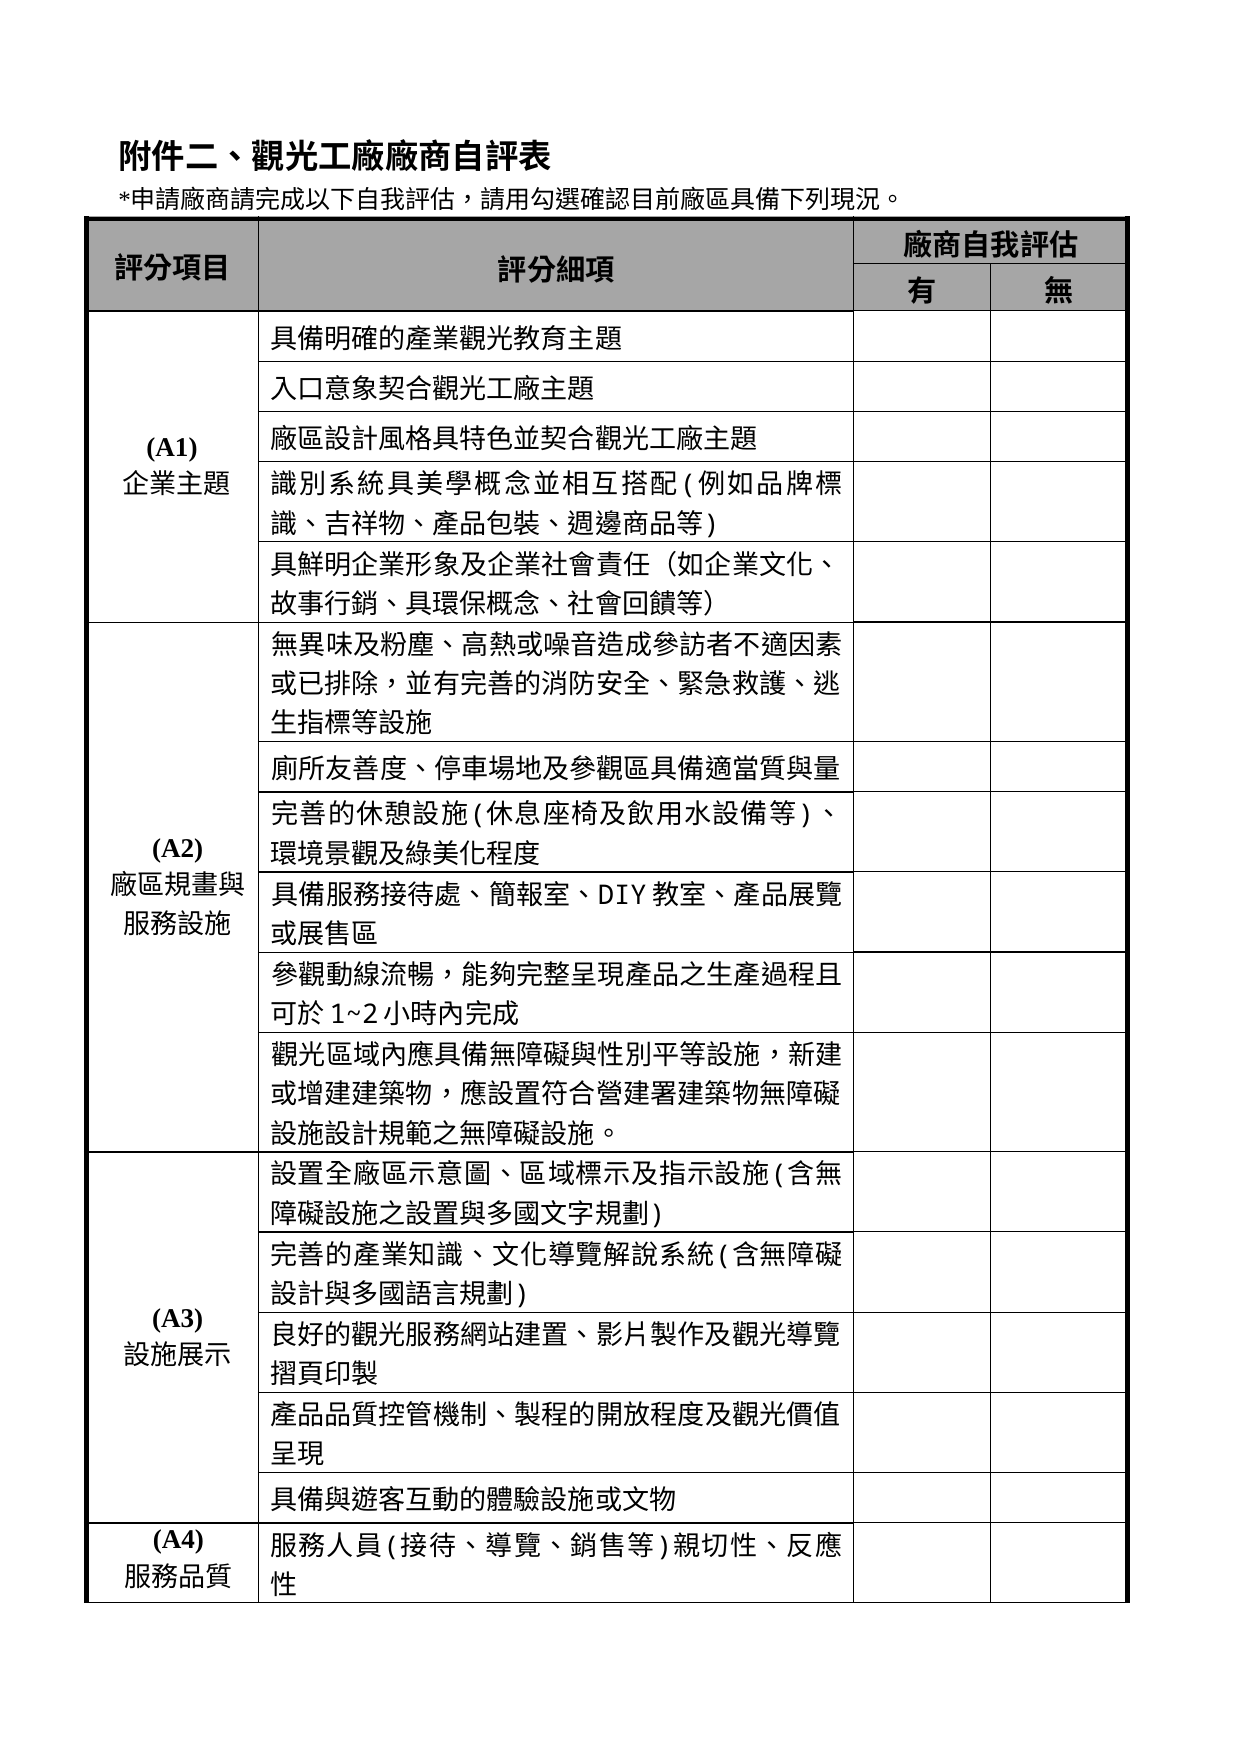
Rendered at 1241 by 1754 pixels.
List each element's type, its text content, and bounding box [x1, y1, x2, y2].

table_cell [854, 1313, 990, 1392]
table_cell 有 [854, 264, 990, 310]
table_header 廠商自我評估 [854, 221, 1125, 263]
table_cell [854, 742, 990, 791]
text 附件二、觀光工廠廠商自評表 [118, 112, 1100, 175]
table_header 評分項目 [89, 221, 258, 310]
table_cell (A4) 服務品質 [89, 1524, 258, 1602]
table_cell 設置全廠區示意圖、區域標示及指示設施(含無障礙設施之設置與多國文字規劃) [259, 1153, 853, 1231]
table_cell 良好的觀光服務網站建置、影片製作及觀光導覽摺頁印製 [259, 1313, 853, 1392]
table_cell 完善的休憩設施(休息座椅及飲用水設備等)、環境景觀及綠美化程度 [259, 793, 853, 871]
table_cell 無 [991, 264, 1125, 310]
table_cell [991, 362, 1125, 411]
table_cell [854, 1232, 990, 1312]
table_cell [991, 542, 1125, 621]
table_cell 識別系統具美學概念並相互搭配(例如品牌標識、吉祥物、產品包裝、週邊商品等) [259, 462, 853, 541]
table_cell [991, 1232, 1125, 1312]
table_cell 具鮮明企業形象及企業社會責任（如企業文化、故事行銷、具環保概念、社會回饋等） [259, 542, 853, 621]
table_cell [991, 412, 1125, 461]
table_cell [854, 1152, 990, 1231]
table_cell 入口意象契合觀光工廠主題 [259, 362, 853, 411]
table_cell [991, 623, 1125, 741]
table_cell [991, 462, 1125, 541]
table_cell 服務人員(接待、導覽、銷售等)親切性、反應性 [259, 1524, 853, 1602]
table_cell [991, 1393, 1125, 1472]
table_cell [991, 792, 1125, 871]
table_cell [991, 1473, 1125, 1522]
table_cell [991, 1523, 1125, 1602]
table_cell 觀光區域內應具備無障礙與性別平等設施，新建或增建建築物，應設置符合營建署建築物無障礙設施設計規範之無障礙設施。 [259, 1033, 853, 1151]
table_cell [854, 311, 990, 361]
table_cell 無異味及粉塵、高熱或噪音造成參訪者不適因素或已排除，並有完善的消防安全、緊急救護、逃生指標等設施 [259, 623, 853, 741]
table_cell [854, 412, 990, 461]
table_cell [854, 792, 990, 871]
table_cell (A3) 設施展示 [89, 1153, 258, 1522]
table_cell [991, 1033, 1125, 1151]
table_cell [854, 1393, 990, 1472]
table_cell 具備與遊客互動的體驗設施或文物 [259, 1473, 853, 1522]
table_cell [991, 1313, 1125, 1392]
table_cell [991, 872, 1125, 951]
text *申請廠商請完成以下自我評估，請用勾選確認目前廠區具備下列現況。 [118, 175, 1122, 216]
table_cell (A2) 廠區規畫與服務設施 [89, 623, 258, 1151]
table_cell [854, 872, 990, 951]
table_cell 具備服務接待處、簡報室、DIY教室、產品展覽或展售區 [259, 873, 853, 951]
table_cell 完善的產業知識、文化導覽解說系統(含無障礙設計與多國語言規劃) [259, 1233, 853, 1312]
table_cell [991, 311, 1125, 361]
table_cell (A1) 企業主題 [89, 312, 258, 621]
table_cell [854, 542, 990, 621]
table_cell [854, 362, 990, 411]
table_cell [854, 1033, 990, 1151]
table_cell [854, 462, 990, 541]
table_cell [854, 1473, 990, 1522]
table_cell 參觀動線流暢，能夠完整呈現產品之生產過程且可於1~2小時內完成 [259, 953, 853, 1032]
table_cell [991, 1152, 1125, 1231]
table_cell [854, 953, 990, 1032]
table_cell [854, 623, 990, 741]
table_cell [991, 953, 1125, 1032]
table_cell 廠區設計風格具特色並契合觀光工廠主題 [259, 412, 853, 461]
table_cell 廁所友善度、停車場地及參觀區具備適當質與量 [259, 742, 853, 791]
table_cell [991, 742, 1125, 791]
table_cell 具備明確的產業觀光教育主題 [259, 312, 853, 361]
table_cell [854, 1523, 990, 1602]
table_header 評分細項 [259, 221, 853, 310]
table_cell 產品品質控管機制、製程的開放程度及觀光價值呈現 [259, 1393, 853, 1472]
